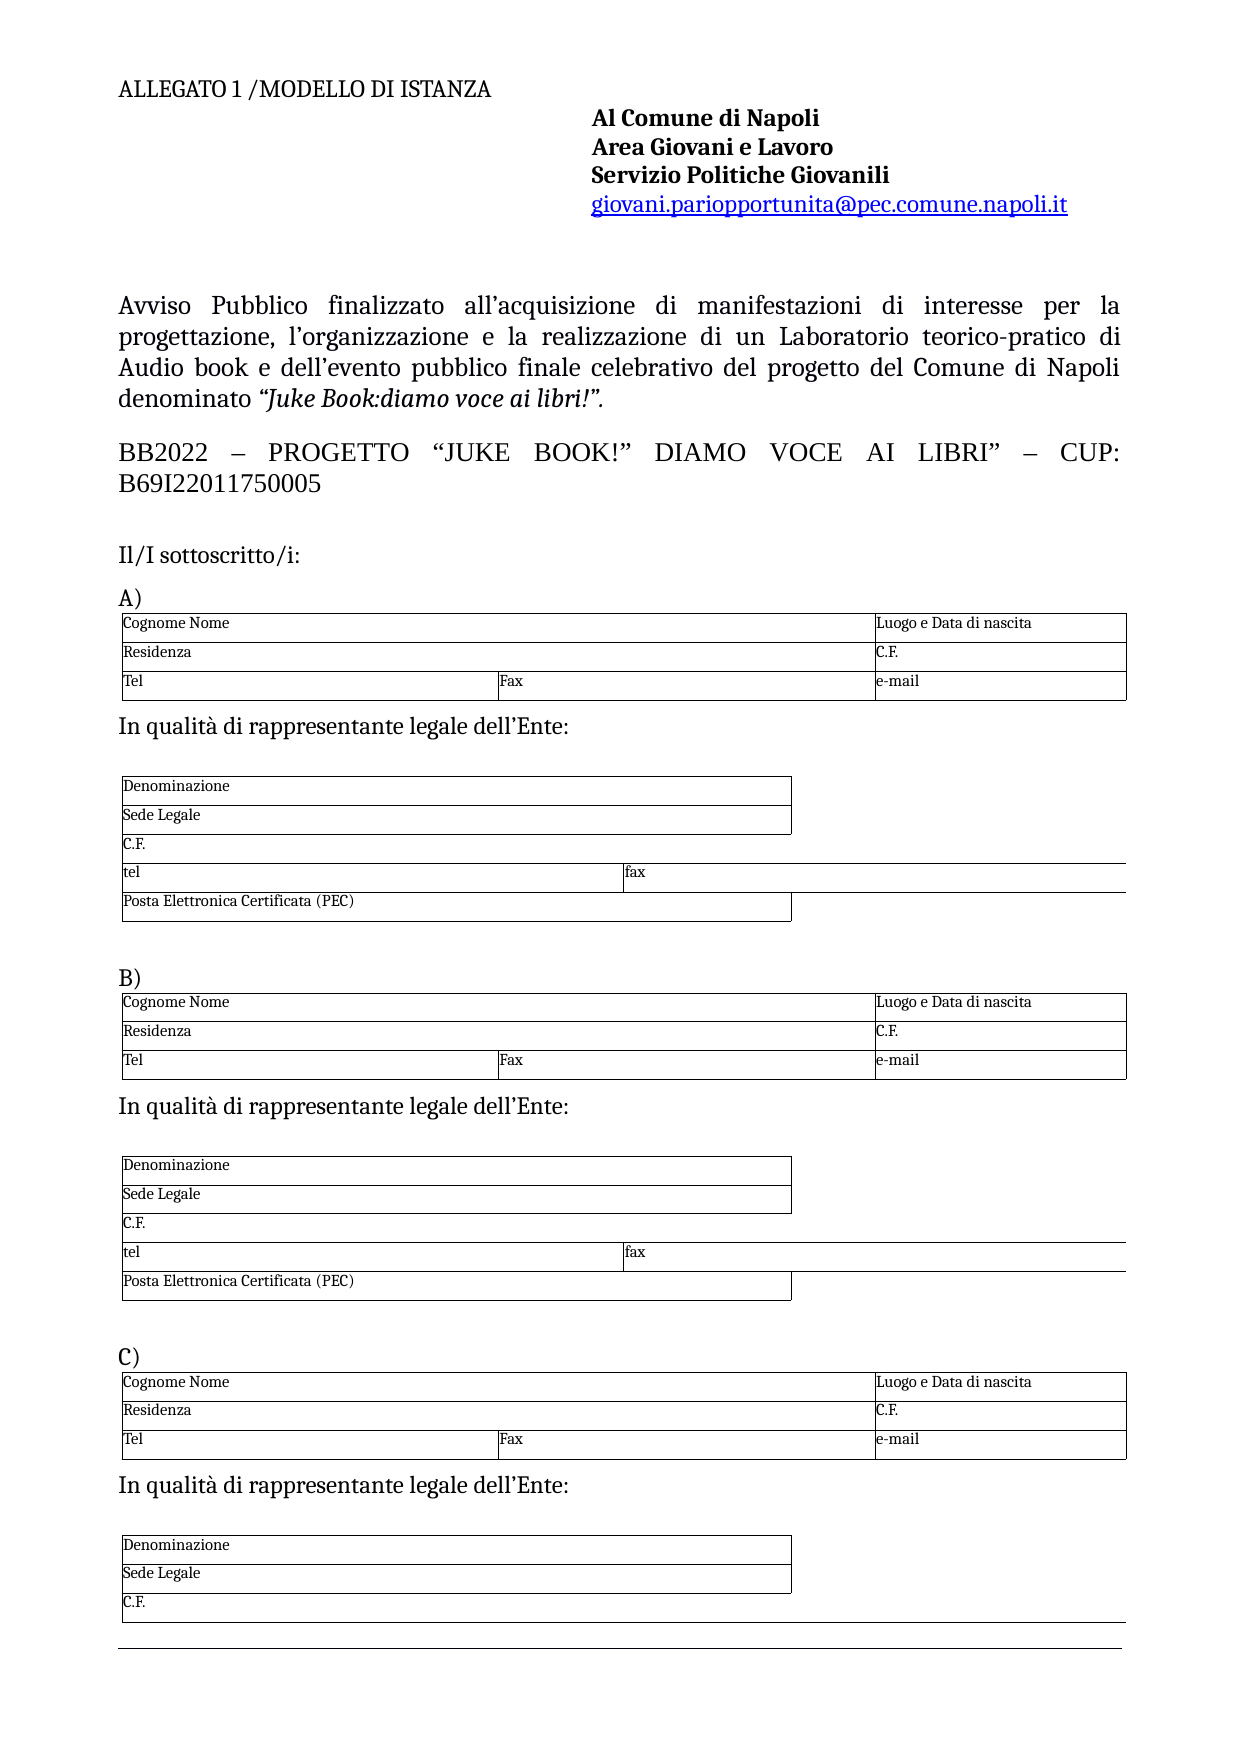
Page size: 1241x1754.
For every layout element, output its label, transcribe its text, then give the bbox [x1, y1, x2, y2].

table_cell Tel [123, 1051, 498, 1079]
table_header [792, 776, 1126, 805]
table_header Luogo e Data di nascita [876, 1373, 1126, 1401]
table_cell Sede Legale [123, 806, 791, 834]
text In qualità di rappresentante legale dell’Ente: [118, 1092, 1122, 1120]
text giovani.pariopportunita@pec.comune.napoli.it [118, 190, 1137, 219]
table_header Cognome Nome [123, 614, 875, 642]
table_header Cognome Nome [123, 1373, 875, 1401]
table_cell Sede Legale [123, 1565, 791, 1593]
table_header [792, 1156, 1126, 1184]
table_cell tel [123, 1243, 623, 1271]
table_cell fax [624, 864, 1126, 892]
table_cell Residenza [123, 643, 875, 671]
table_cell Residenza [123, 1022, 875, 1050]
table_cell C.F. [876, 643, 1126, 671]
text ALLEGATO 1 /MODELLO DI ISTANZA [118, 75, 1122, 104]
text Area Giovani e Lavoro [592, 132, 1122, 161]
table_cell Residenza [123, 1402, 875, 1429]
table_cell tel [123, 864, 623, 892]
table_header Luogo e Data di nascita [876, 994, 1126, 1021]
table_cell [792, 893, 1126, 921]
table_cell Fax [499, 672, 875, 700]
table_cell C.F. [123, 1593, 1126, 1622]
text A) [118, 584, 1122, 613]
table_cell [792, 805, 1126, 834]
table_cell Fax [499, 1431, 875, 1458]
table_cell e-mail [876, 1051, 1126, 1079]
table_header [792, 1535, 1126, 1564]
table_cell Fax [499, 1051, 875, 1079]
text In qualità di rappresentante legale dell’Ente: [118, 712, 1122, 741]
text B) [118, 964, 1122, 992]
table_cell e-mail [876, 1431, 1126, 1458]
table_cell [792, 1185, 1126, 1213]
text Al Comune di Napoli [592, 104, 1122, 132]
table_header Luogo e Data di nascita [876, 614, 1126, 642]
table_cell C.F. [876, 1022, 1126, 1050]
table_cell Posta Elettronica Certificata (PEC) [123, 893, 791, 921]
table_cell [792, 1272, 1126, 1300]
table_cell C.F. [123, 1213, 1126, 1242]
table_header Cognome Nome [123, 994, 875, 1021]
table_cell Posta Elettronica Certificata (PEC) [123, 1272, 791, 1300]
table_cell C.F. [123, 834, 1126, 863]
text Il/I sottoscritto/i: [118, 541, 1122, 570]
table_header Denominazione [123, 1536, 791, 1564]
table_cell C.F. [876, 1402, 1126, 1429]
table_cell e-mail [876, 672, 1126, 700]
text C) [118, 1343, 1122, 1372]
text Avviso Pubblico finalizzato all’acquisizione di manifestazioni di interesse per la progettazione, l’organizzazione e la realizzazione di un Laboratorio teorico-pratico di Audio book e dell’evento pubblico finale celebrativo del progetto del Comune di Napoli denominato “Juke Book:diamo voce ai libri!”. [118, 290, 1122, 414]
text BB2022 – PROGETTO “JUKE BOOK!” DIAMO VOCE AI LIBRI” – CUP: B69I22011750005 [118, 436, 1122, 498]
table_cell Tel [123, 672, 498, 700]
text In qualità di rappresentante legale dell’Ente: [118, 1471, 1122, 1500]
table_cell [792, 1564, 1126, 1593]
table_cell Sede Legale [123, 1186, 791, 1213]
table_cell fax [624, 1243, 1126, 1271]
text Servizio Politiche Giovanili [592, 161, 1122, 190]
table_header Denominazione [123, 777, 791, 805]
table_cell Tel [123, 1431, 498, 1458]
table_header Denominazione [123, 1157, 791, 1184]
